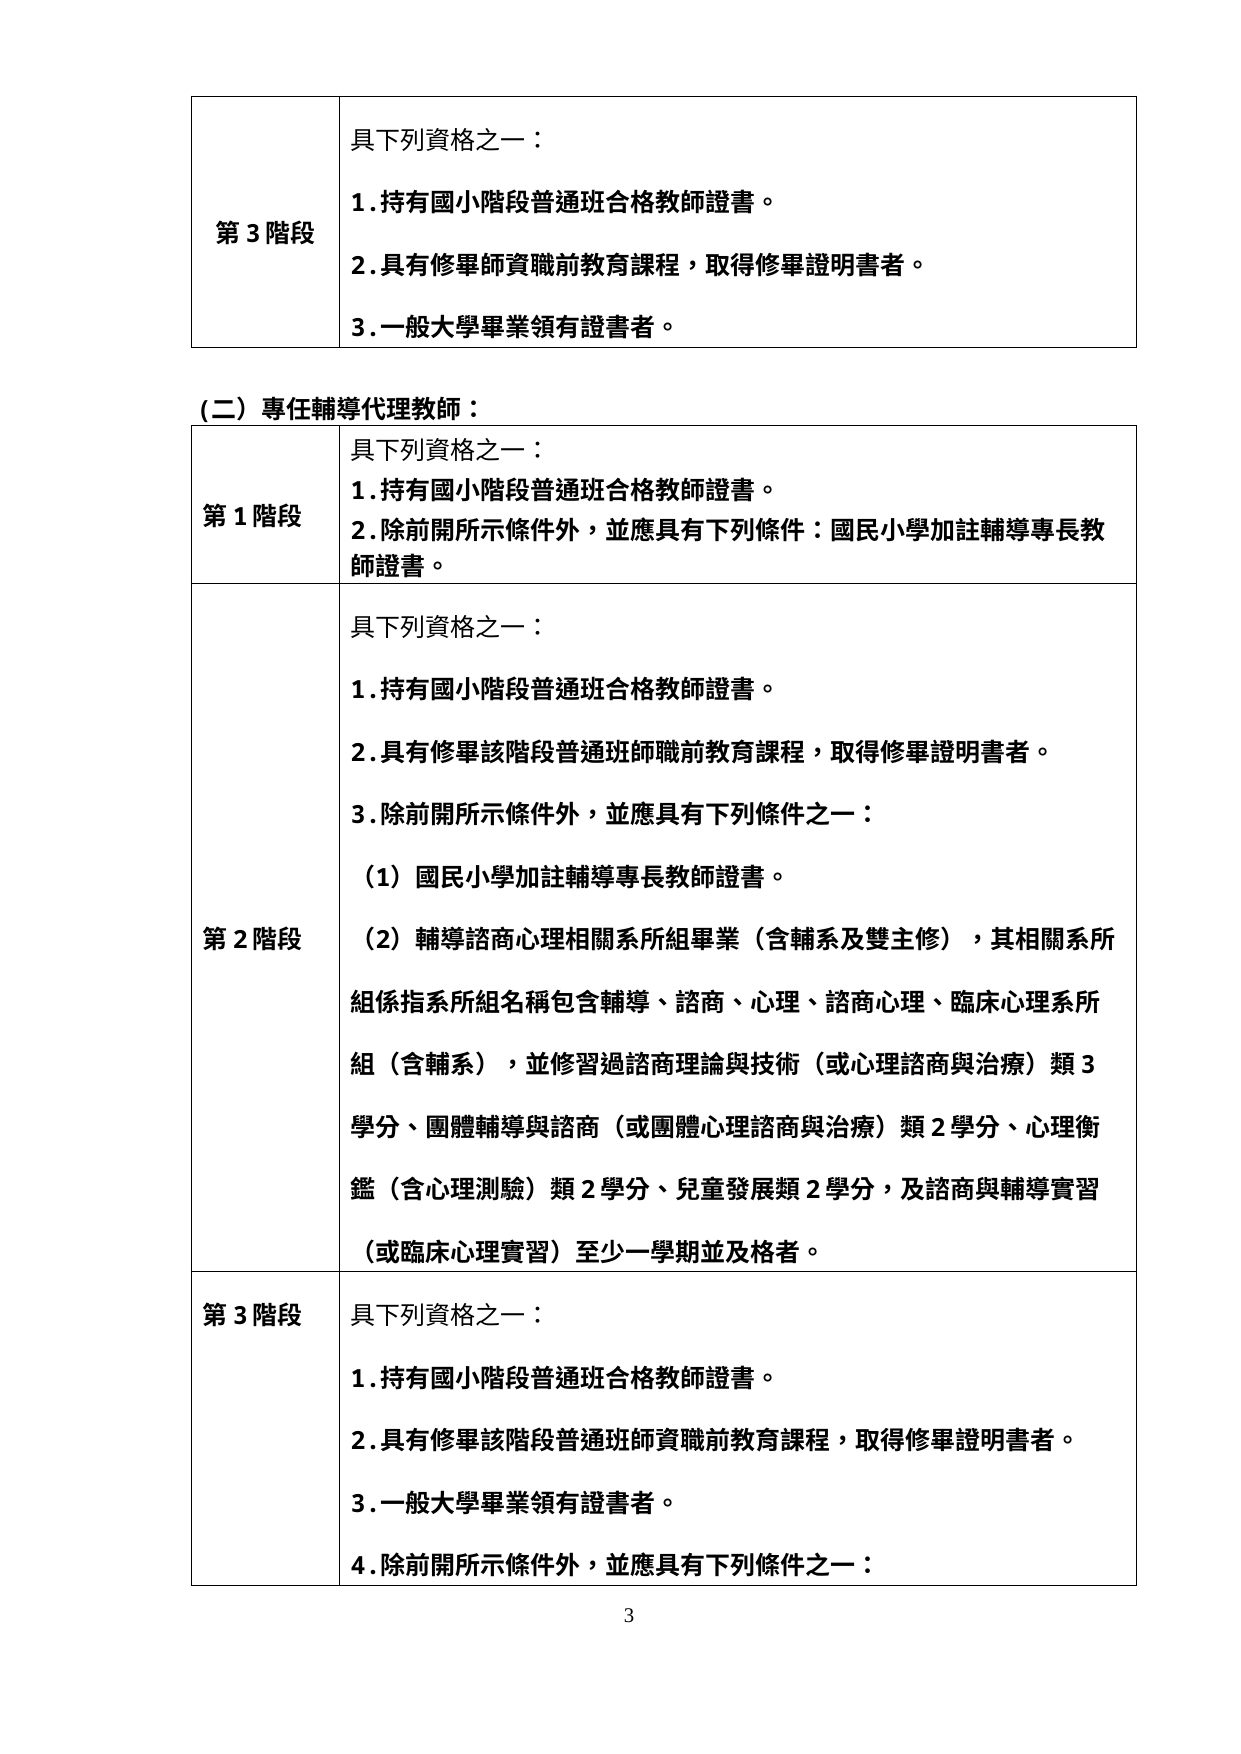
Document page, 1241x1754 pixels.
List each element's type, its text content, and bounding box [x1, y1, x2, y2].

text (二）專任輔導代理教師： [106, 389, 1152, 425]
table_cell 第3階段 [192, 1272, 339, 1585]
table_cell 第2階段 [192, 584, 339, 1271]
table_cell 第3階段 [192, 97, 339, 347]
table_cell 具下列資格之一： 1.持有國小階段普通班合格教師證書。 2.具有修畢該階段普通班師資職前教育課程，取得修畢證明書者。 3.一般大學畢業領有證書者。 4.除前開所示條件外，並應具有下列條件之一： [340, 1272, 1136, 1585]
table_cell 具下列資格之一： 1.持有國小階段普通班合格教師證書。 2.具有修畢該階段普通班師職前教育課程，取得修畢證明書者。 3.除前開所示條件外，並應具有下列條件之一： （1）國民小學加註輔導專長教師證書。 （2）輔導諮商心理相關系所組畢業（含輔系及雙主修），其相關系所組係指系所組名稱包含輔導、諮商、心理、諮商心理、臨床心理系所組（含輔系），並修習過諮商理論與技術（或心理諮商與治療）類3學分、團體輔導與諮商（或團體心理諮商與治療）類2學分、心理衡鑑（含心理測驗）類2學分、兒童發展類2學分，及諮商與輔導實習（或臨床心理實習）至少一學期並及格者。 [340, 584, 1136, 1271]
table_cell 具下列資格之一： 1.持有國小階段普通班合格教師證書。 2.具有修畢師資職前教育課程，取得修畢證明書者。 3.一般大學畢業領有證書者。 [340, 97, 1136, 347]
table_header 第1階段 [192, 426, 339, 583]
table_header 具下列資格之一： 1.持有國小階段普通班合格教師證書。 2.除前開所示條件外，並應具有下列條件：國民小學加註輔導專長教師證書。 [340, 426, 1136, 583]
